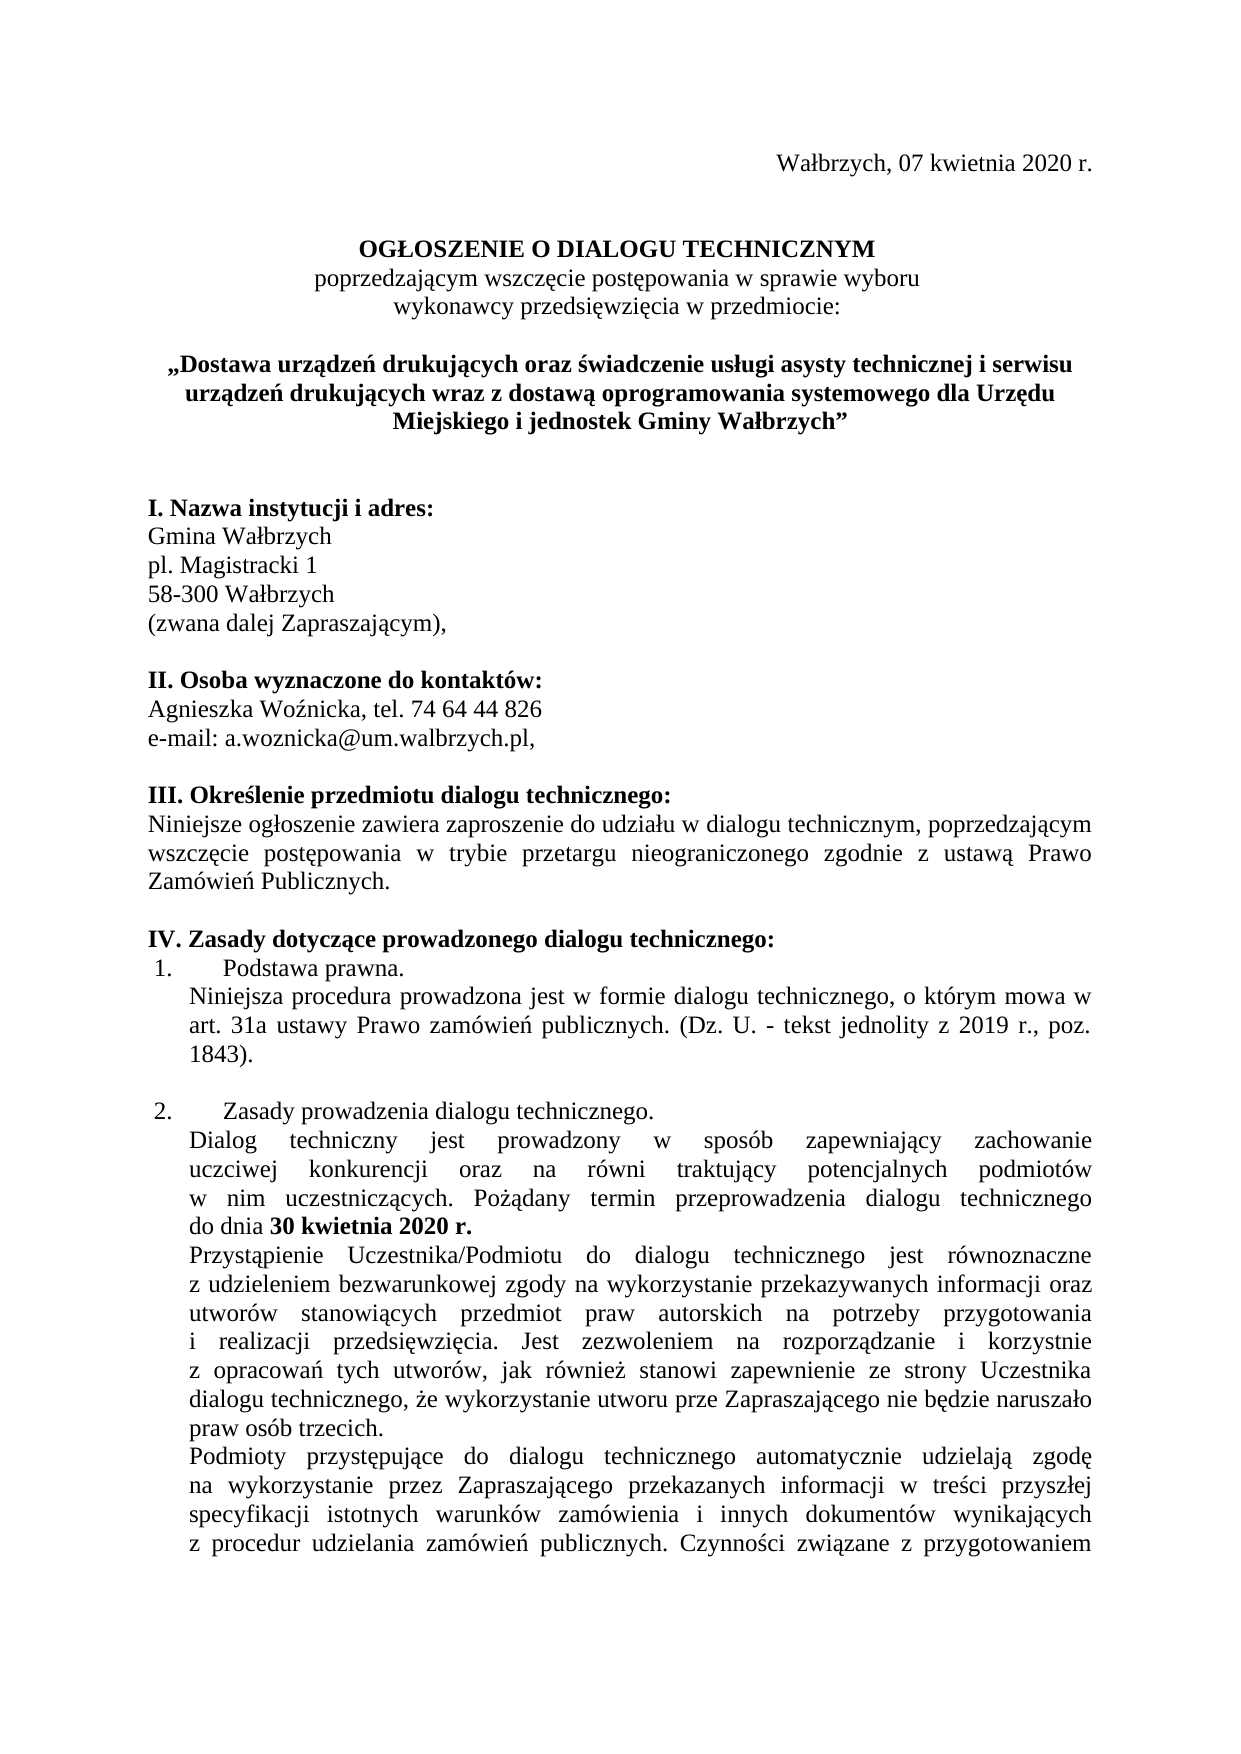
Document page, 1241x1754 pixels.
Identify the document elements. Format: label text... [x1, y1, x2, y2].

text OGŁOSZENIE O DIALOGU TECHNICZNYM poprzedzającym wszczęcie postępowania w sprawie wyboru wykonawcy przedsięwzięcia w przedmiocie: [148, 234, 1093, 320]
text I. Nazwa instytucji i adres: [148, 493, 1093, 521]
list Przystąpienie Uczestnika/Podmiotu do dialogu technicznego jest równoznaczne z udzieleniem bezwarunkowej zgody na wykorzystanie przekazywanych informacji oraz utworów stanowiących przedmiot praw autorskich na potrzeby przygotowania i realizacji przedsięwzięcia. Jest zezwoleniem na rozporządzanie i korzystnie z opracowań tych utworów, jak również stanowi zapewnienie ze strony Uczestnika dialogu technicznego, że wykorzystanie utworu prze Zapraszającego nie będzie naruszało praw osób trzecich. [153, 1240, 1093, 1441]
text Agnieszka Woźnicka, tel. 74 64 44 826 [148, 694, 1093, 723]
list Niniejsza procedura prowadzona jest w formie dialogu technicznego, o którym mowa w art. 31a ustawy Prawo zamówień publicznych. (Dz. U. - tekst jednolity z 2019 r., poz. 1843). [153, 981, 1093, 1068]
list Podstawa prawna. [153, 953, 1093, 981]
text Niniejsze ogłoszenie zawiera zaproszenie do udziału w dialogu technicznym, poprzedzającym wszczęcie postępowania w trybie przetargu nieograniczonego zgodnie z ustawą Prawo Zamówień Publicznych. [148, 809, 1093, 895]
text (zwana dalej Zapraszającym), [148, 608, 1093, 636]
text Gmina Wałbrzych [148, 521, 1093, 550]
text „Dostawa urządzeń drukujących oraz świadczenie usługi asysty technicznej i serwisu urządzeń drukujących wraz z dostawą oprogramowania systemowego dla Urzędu Miejskiego i jednostek Gminy Wałbrzych” [148, 349, 1093, 435]
text pl. Magistracki 1 [148, 550, 1093, 579]
list Dialog techniczny jest prowadzony w sposób zapewniający zachowanie uczciwej konkurencji oraz na równi traktujący potencjalnych podmiotów w nim uczestniczących. Pożądany termin przeprowadzenia dialogu technicznego do dnia 30 kwietnia 2020 r. [153, 1125, 1093, 1240]
text e-mail: a.woznicka@um.walbrzych.pl, [148, 723, 1093, 751]
text 58-300 Wałbrzych [148, 579, 1093, 608]
list Podmioty przystępujące do dialogu technicznego automatycznie udzielają zgodę na wykorzystanie przez Zapraszającego przekazanych informacji w treści przyszłej specyfikacji istotnych warunków zamówienia i innych dokumentów wynikających z procedur udzielania zamówień publicznych. Czynności związane z przygotowaniem [153, 1441, 1093, 1556]
text III. Określenie przedmiotu dialogu technicznego: [148, 780, 1093, 809]
text Wałbrzych, 07 kwietnia 2020 r. [148, 148, 1093, 176]
list Zasady prowadzenia dialogu technicznego. [153, 1096, 1093, 1125]
text IV. Zasady dotyczące prowadzonego dialogu technicznego: [148, 924, 1093, 953]
text II. Osoba wyznaczone do kontaktów: [148, 665, 1093, 694]
